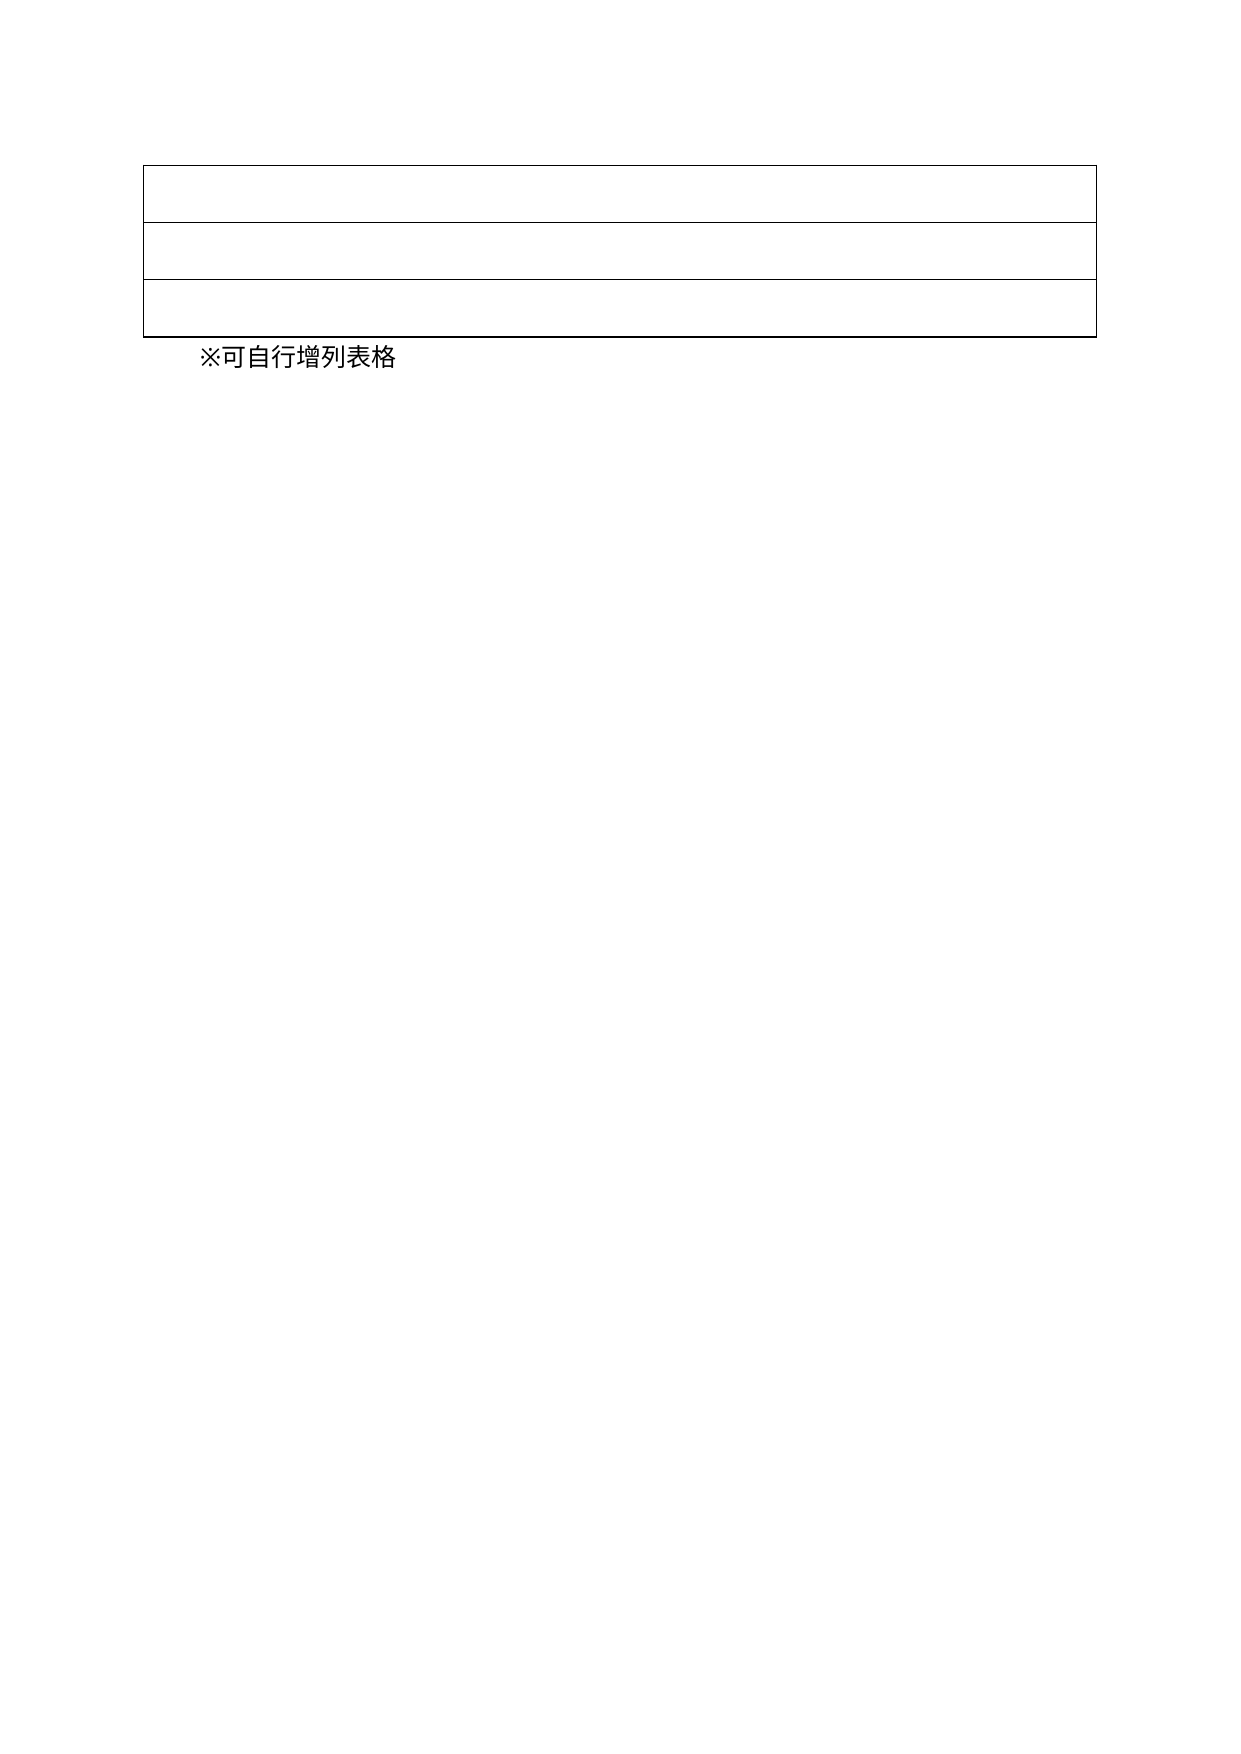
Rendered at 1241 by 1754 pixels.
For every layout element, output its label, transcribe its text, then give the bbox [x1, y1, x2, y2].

table_cell [144, 166, 1096, 222]
text ※可自行增列表格 [187, 338, 1053, 374]
table_cell [144, 223, 1096, 279]
table_cell [144, 280, 1096, 336]
